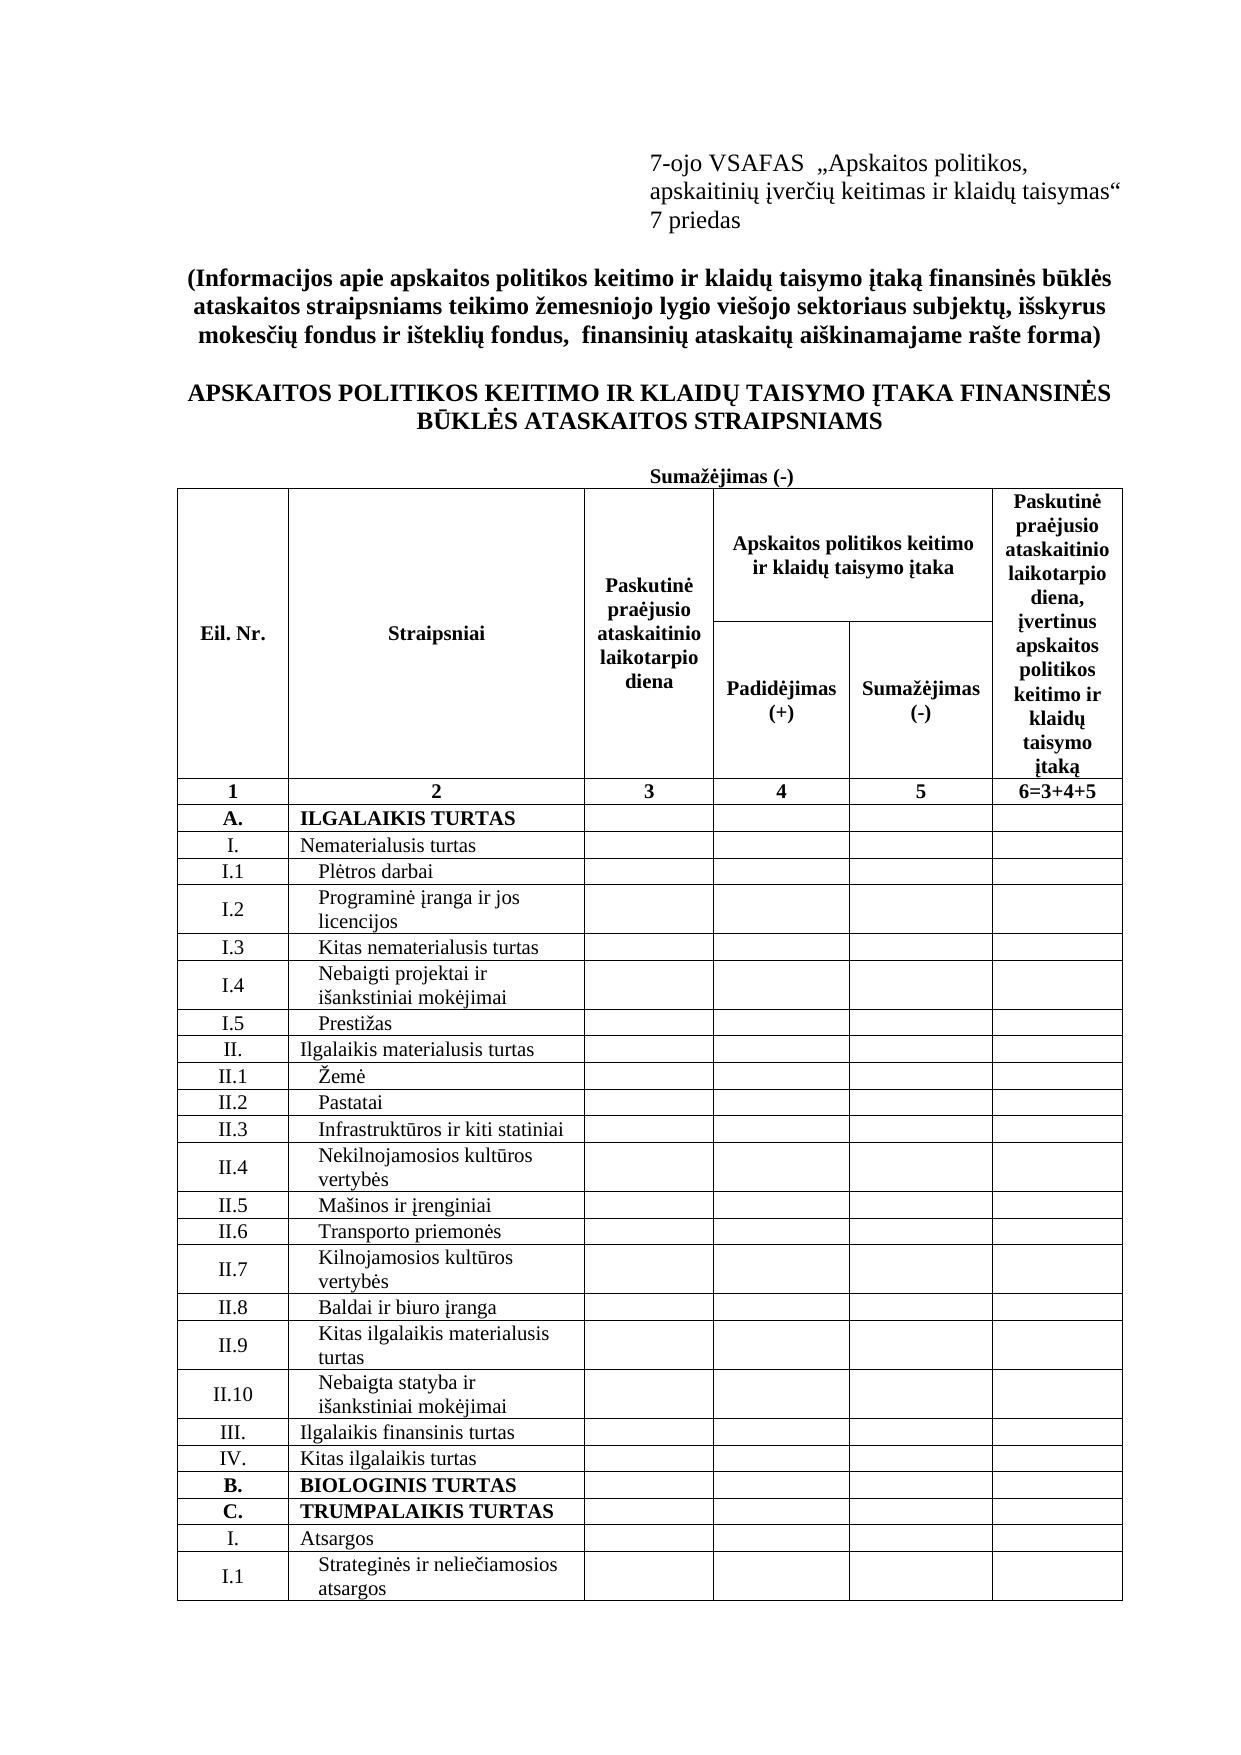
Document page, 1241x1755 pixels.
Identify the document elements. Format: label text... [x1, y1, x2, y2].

table_cell [714, 961, 849, 1009]
table_cell [993, 1294, 1122, 1320]
table_cell [585, 1446, 713, 1471]
table_cell [714, 1143, 849, 1191]
table_cell [714, 1090, 849, 1115]
table_cell [993, 934, 1122, 960]
table_cell [993, 1245, 1122, 1293]
table_cell [993, 1446, 1122, 1471]
table_cell [585, 1321, 713, 1369]
table_cell [714, 1499, 849, 1524]
table_cell Kitas ilgalaikis materialusis turtas [289, 1321, 584, 1369]
table_cell [585, 1192, 713, 1217]
table_cell 5 [850, 779, 992, 804]
table_cell Kilnojamosios kultūros vertybės [289, 1245, 584, 1293]
table_cell [585, 934, 713, 960]
table_cell III. [178, 1419, 288, 1444]
table_cell IV. [178, 1446, 288, 1471]
table_cell [714, 805, 849, 831]
table_cell Ilgalaikis materialusis turtas [289, 1036, 584, 1062]
table_cell [993, 961, 1122, 1009]
table_cell Kitas ilgalaikis turtas [289, 1446, 584, 1471]
table_cell I. [178, 1525, 288, 1551]
table_cell II. [178, 1036, 288, 1062]
table_header Paskutinė praėjusio ataskaitinio laikotarpio diena [585, 489, 713, 778]
table_cell [714, 1472, 849, 1498]
table_cell Plėtros darbai [289, 859, 584, 884]
table_cell [585, 1143, 713, 1191]
table_cell [714, 1036, 849, 1062]
table_cell [850, 1499, 992, 1524]
table_cell [585, 1219, 713, 1244]
text (Informacijos apie apskaitos politikos keitimo ir klaidų taisymo įtaką finansinės būklės ataskaitos straipsniams teikimo žemesniojo lygio viešojo sektoriaus subjektų, išskyrus mokesčių fondus ir išteklių fondus, finansinių ataskaitų aiškinamajame rašte forma) [177, 263, 1122, 349]
table_cell [585, 1063, 713, 1088]
table_cell [585, 885, 713, 933]
table_cell [714, 1245, 849, 1293]
table_cell [714, 859, 849, 884]
table_cell Nebaigta statyba ir išankstiniai mokėjimai [289, 1370, 584, 1418]
table_cell [714, 1321, 849, 1369]
table_cell [993, 1370, 1122, 1418]
table_cell [993, 859, 1122, 884]
table_cell [850, 1143, 992, 1191]
table_cell [993, 1036, 1122, 1062]
table_cell I. [178, 832, 288, 857]
table_cell Nematerialusis turtas [289, 832, 584, 857]
table_cell Padidėjimas (+) [714, 622, 849, 778]
table_cell [993, 1525, 1122, 1551]
table_cell [585, 1245, 713, 1293]
table_cell [585, 1116, 713, 1142]
table_cell [585, 832, 713, 857]
table_cell [714, 1525, 849, 1551]
table_cell [850, 1063, 992, 1088]
table_cell Infrastruktūros ir kiti statiniai [289, 1116, 584, 1142]
table_cell [585, 1010, 713, 1035]
table_cell [850, 1419, 992, 1444]
table_cell [585, 1525, 713, 1551]
table_cell [850, 1370, 992, 1418]
table_cell [993, 832, 1122, 857]
table_header Eil. Nr. [178, 489, 288, 778]
table_cell 1 [178, 779, 288, 804]
table_cell BIOLOGINIS TURTAS [289, 1472, 584, 1498]
table_cell [585, 1499, 713, 1524]
table_cell [585, 1294, 713, 1320]
table_cell [850, 859, 992, 884]
table_cell [850, 1116, 992, 1142]
text Sumažėjimas (-) [649, 464, 1122, 488]
table_cell [714, 934, 849, 960]
table_cell [714, 1192, 849, 1217]
table_cell [714, 885, 849, 933]
table_cell [993, 805, 1122, 831]
table_cell [850, 1219, 992, 1244]
table_cell [850, 1294, 992, 1320]
table_cell [993, 1143, 1122, 1191]
table_cell Prestižas [289, 1010, 584, 1035]
table_cell [993, 1552, 1122, 1600]
table_cell [585, 805, 713, 831]
table_cell [850, 1192, 992, 1217]
table_cell II.2 [178, 1090, 288, 1115]
table_cell [993, 1419, 1122, 1444]
table_cell [714, 1063, 849, 1088]
table_cell [850, 1446, 992, 1471]
table_cell [993, 1321, 1122, 1369]
table_cell B. [178, 1472, 288, 1498]
table_header Apskaitos politikos keitimo ir klaidų taisymo įtaka [714, 489, 992, 621]
table_cell 6=3+4+5 [993, 779, 1122, 804]
table_cell [993, 1063, 1122, 1088]
table_cell [585, 859, 713, 884]
table_cell 3 [585, 779, 713, 804]
table_cell [850, 1090, 992, 1115]
table_cell [850, 832, 992, 857]
table_cell [850, 1321, 992, 1369]
table_cell [993, 1472, 1122, 1498]
table_cell Pastatai [289, 1090, 584, 1115]
text 7 priedas [649, 205, 1122, 234]
table_cell Žemė [289, 1063, 584, 1088]
table_cell [993, 885, 1122, 933]
table_cell [850, 1525, 992, 1551]
table_cell [585, 1036, 713, 1062]
table_cell [850, 1010, 992, 1035]
table_cell [993, 1192, 1122, 1217]
table_cell [850, 1472, 992, 1498]
table_cell Ilgalaikis finansinis turtas [289, 1419, 584, 1444]
table_cell Nebaigti projektai ir išankstiniai mokėjimai [289, 961, 584, 1009]
table_cell II.3 [178, 1116, 288, 1142]
table_cell C. [178, 1499, 288, 1524]
table_cell Atsargos [289, 1525, 584, 1551]
text 7-ojo VSAFAS „Apskaitos politikos, [649, 148, 1122, 176]
table_cell 2 [289, 779, 584, 804]
table_cell Transporto priemonės [289, 1219, 584, 1244]
table_cell Kitas nematerialusis turtas [289, 934, 584, 960]
table_cell II.9 [178, 1321, 288, 1369]
table_cell [993, 1499, 1122, 1524]
table_header Straipsniai [289, 489, 584, 778]
table_cell [714, 1419, 849, 1444]
table_cell [850, 805, 992, 831]
table_cell II.10 [178, 1370, 288, 1418]
table_cell II.7 [178, 1245, 288, 1293]
table_cell Strateginės ir neliečiamosios atsargos [289, 1552, 584, 1600]
table_cell II.6 [178, 1219, 288, 1244]
table_cell A. [178, 805, 288, 831]
table_cell TRUMPALAIKIS TURTAS [289, 1499, 584, 1524]
table_cell [850, 961, 992, 1009]
table_cell I.4 [178, 961, 288, 1009]
table_cell [585, 1419, 713, 1444]
text APSKAITOS POLITIKOS KEITIMO IR KLAIDŲ TAISYMO ĮTAKA FINANSINĖS BŪKLĖS ATASKAITOS STRAIPSNIAMS [177, 378, 1122, 435]
table_cell [585, 1090, 713, 1115]
table_cell [714, 1116, 849, 1142]
table_cell I.3 [178, 934, 288, 960]
table_cell [993, 1219, 1122, 1244]
table_cell [993, 1010, 1122, 1035]
table_header Paskutinė praėjusio ataskaitinio laikotarpio diena, įvertinus apskaitos politikos keitimo ir klaidų taisymo įtaką [993, 489, 1122, 778]
table_cell [850, 1552, 992, 1600]
table_cell [585, 1552, 713, 1600]
table_cell Sumažėjimas (-) [850, 622, 992, 778]
table_cell [850, 885, 992, 933]
table_cell 4 [714, 779, 849, 804]
table_cell ILGALAIKIS TURTAS [289, 805, 584, 831]
table_cell Programinė įranga ir jos licencijos [289, 885, 584, 933]
table_cell [585, 1370, 713, 1418]
table_cell I.1 [178, 859, 288, 884]
table_cell II.1 [178, 1063, 288, 1088]
table_cell [850, 1036, 992, 1062]
table_cell [714, 1294, 849, 1320]
table_cell [714, 1370, 849, 1418]
table_cell I.2 [178, 885, 288, 933]
table_cell [714, 1219, 849, 1244]
text apskaitinių įverčių keitimas ir klaidų taisymas“ [649, 176, 1122, 205]
table_cell [714, 1552, 849, 1600]
table_cell [850, 1245, 992, 1293]
table_cell II.4 [178, 1143, 288, 1191]
table_cell I.5 [178, 1010, 288, 1035]
table_cell II.5 [178, 1192, 288, 1217]
table_cell [714, 832, 849, 857]
table_cell [714, 1446, 849, 1471]
table_cell Nekilnojamosios kultūros vertybės [289, 1143, 584, 1191]
table_cell I.1 [178, 1552, 288, 1600]
table_cell II.8 [178, 1294, 288, 1320]
table_cell Mašinos ir įrenginiai [289, 1192, 584, 1217]
table_cell [585, 961, 713, 1009]
table_cell [993, 1090, 1122, 1115]
table_cell Baldai ir biuro įranga [289, 1294, 584, 1320]
table_cell [993, 1116, 1122, 1142]
table_cell [714, 1010, 849, 1035]
table_cell [585, 1472, 713, 1498]
table_cell [850, 934, 992, 960]
